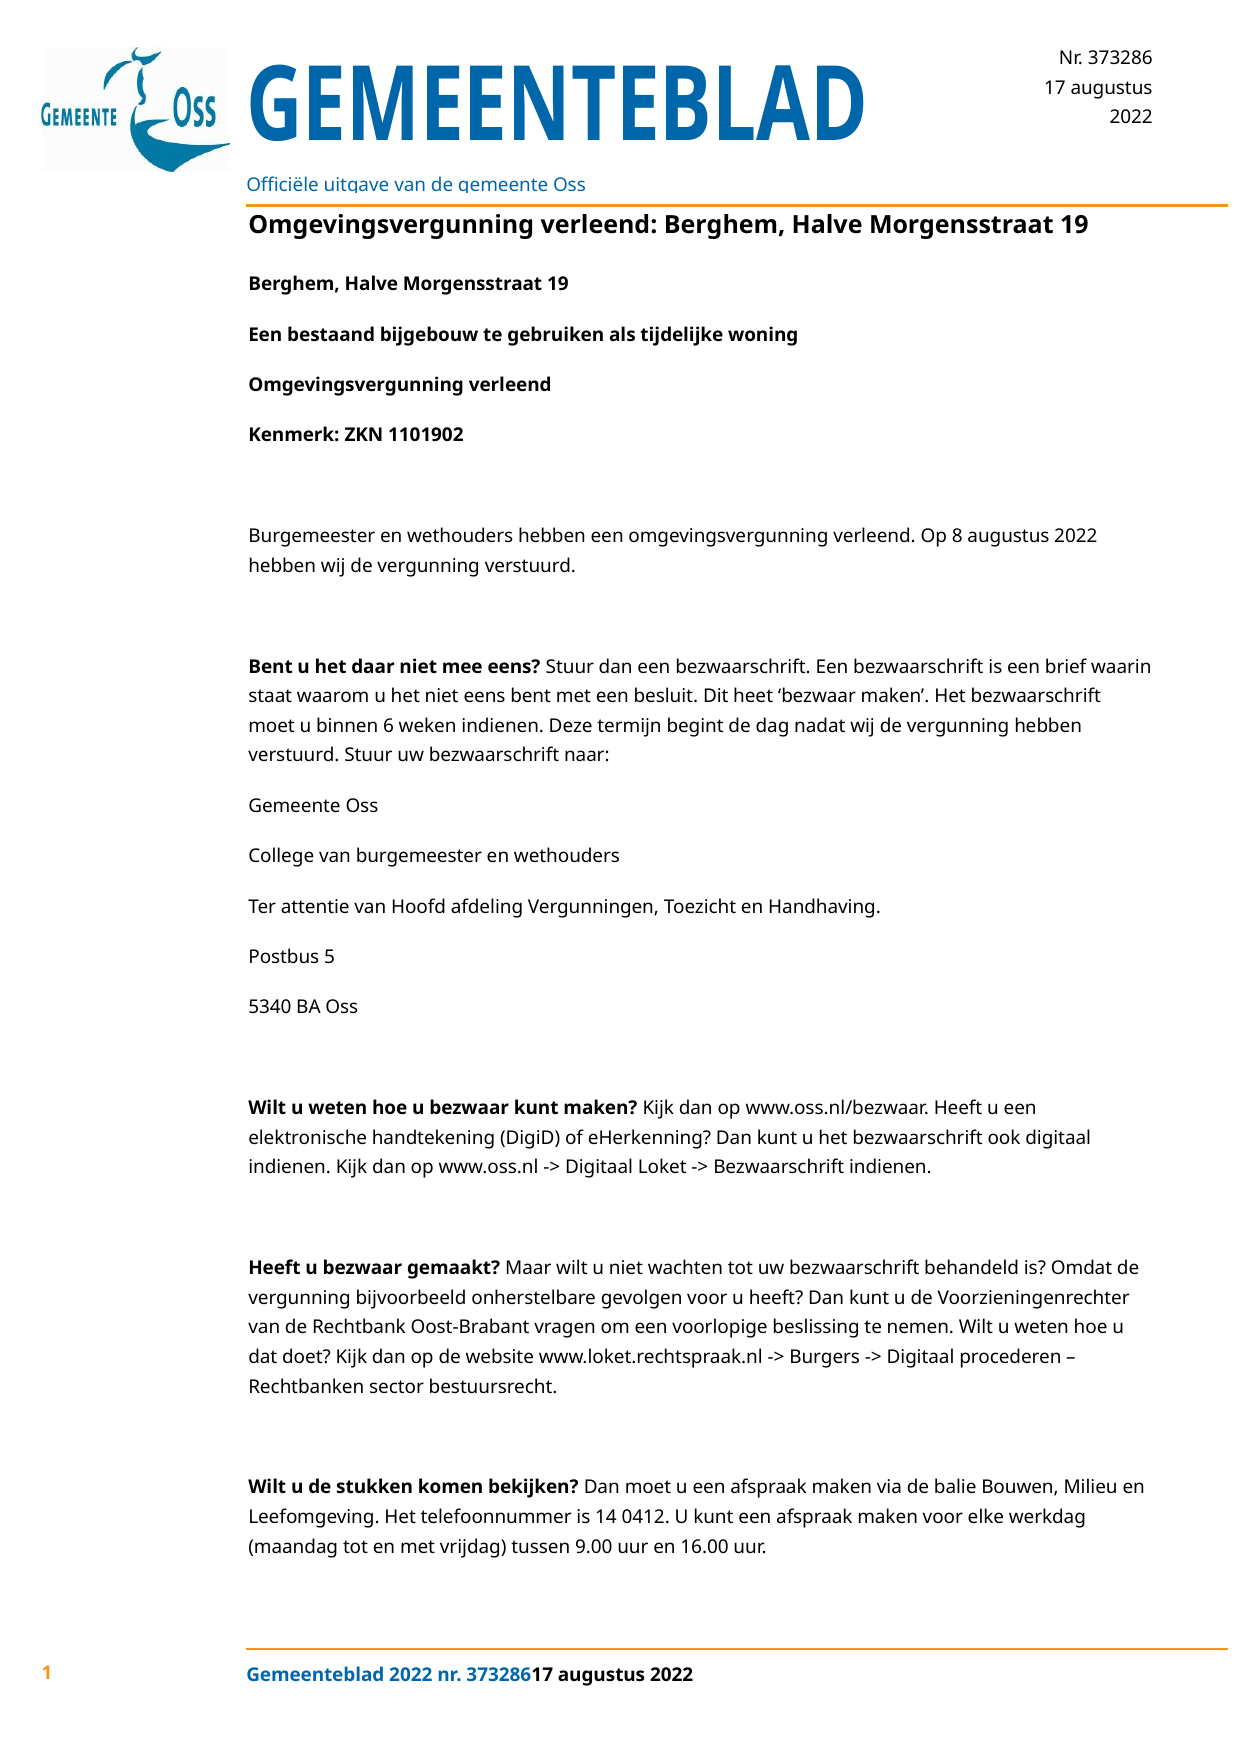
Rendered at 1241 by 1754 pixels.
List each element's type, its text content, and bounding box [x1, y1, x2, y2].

text Een bestaand bijgebouw te gebruiken als tijdelijke woning [248, 321, 1152, 346]
text 5340 BA Oss [248, 994, 1152, 1019]
text College van burgemeester en wethouders [248, 842, 1152, 868]
text Berghem, Halve Morgensstraat 19 [248, 270, 1152, 296]
text Wilt u de stukken komen bekijken? Dan moet u een afspraak maken via de balie Bouwen, Milieu en Leefomgeving. Het telefoonnummer is 14 0412. U kunt een afspraak maken voor elke werkdag (maandag tot en met vrijdag) tussen 9.00 uur en 16.00 uur. [248, 1474, 1152, 1558]
text Heeft u bezwaar gemaakt? Maar wilt u niet wachten tot uw bezwaarschrift behandeld is? Omdat de vergunning bijvoorbeeld onherstelbare gevolgen voor u heeft? Dan kunt u de Voorzieningenrechter van de Rechtbank Oost-Brabant vragen om een voorlopige beslissing te nemen. Wilt u weten hoe u dat doet? Kijk dan op de website www.loket.rechtspraak.nl -> Burgers -> Digitaal procederen – Rechtbanken sector bestuursrecht. [248, 1254, 1152, 1398]
text Omgevingsvergunning verleend: Berghem, Halve Morgensstraat 19 [248, 207, 1152, 241]
picture [41, 47, 231, 172]
text Ter attentie van Hoofd afdeling Vergunningen, Toezicht en Handhaving. [248, 893, 1152, 918]
text Omgevingsvergunning verleend [248, 371, 1152, 397]
text Postbus 5 [248, 943, 1152, 969]
text Burgemeester en wethouders hebben een omgevingsvergunning verleend. Op 8 augustus 2022 hebben wij de vergunning verstuurd. [248, 522, 1152, 578]
text Bent u het daar niet mee eens? Stuur dan een bezwaarschrift. Een bezwaarschrift is een brief waarin staat waarom u het niet eens bent met een besluit. Dit heet ‘bezwaar maken’. Het bezwaarschrift moet u binnen 6 weken indienen. Deze termijn begint de dag nadat wij de vergunning hebben verstuurd. Stuur uw bezwaarschrift naar: [248, 653, 1152, 767]
text Kenmerk: ZKN 1101902 [248, 422, 1152, 447]
text Wilt u weten hoe u bezwaar kunt maken? Kijk dan op www.oss.nl/bezwaar. Heeft u een elektronische handtekening (DigiD) of eHerkenning? Dan kunt u het bezwaarschrift ook digitaal indienen. Kijk dan op www.oss.nl -> Digitaal Loket -> Bezwaarschrift indienen. [248, 1094, 1152, 1179]
text Gemeente Oss [248, 792, 1152, 818]
